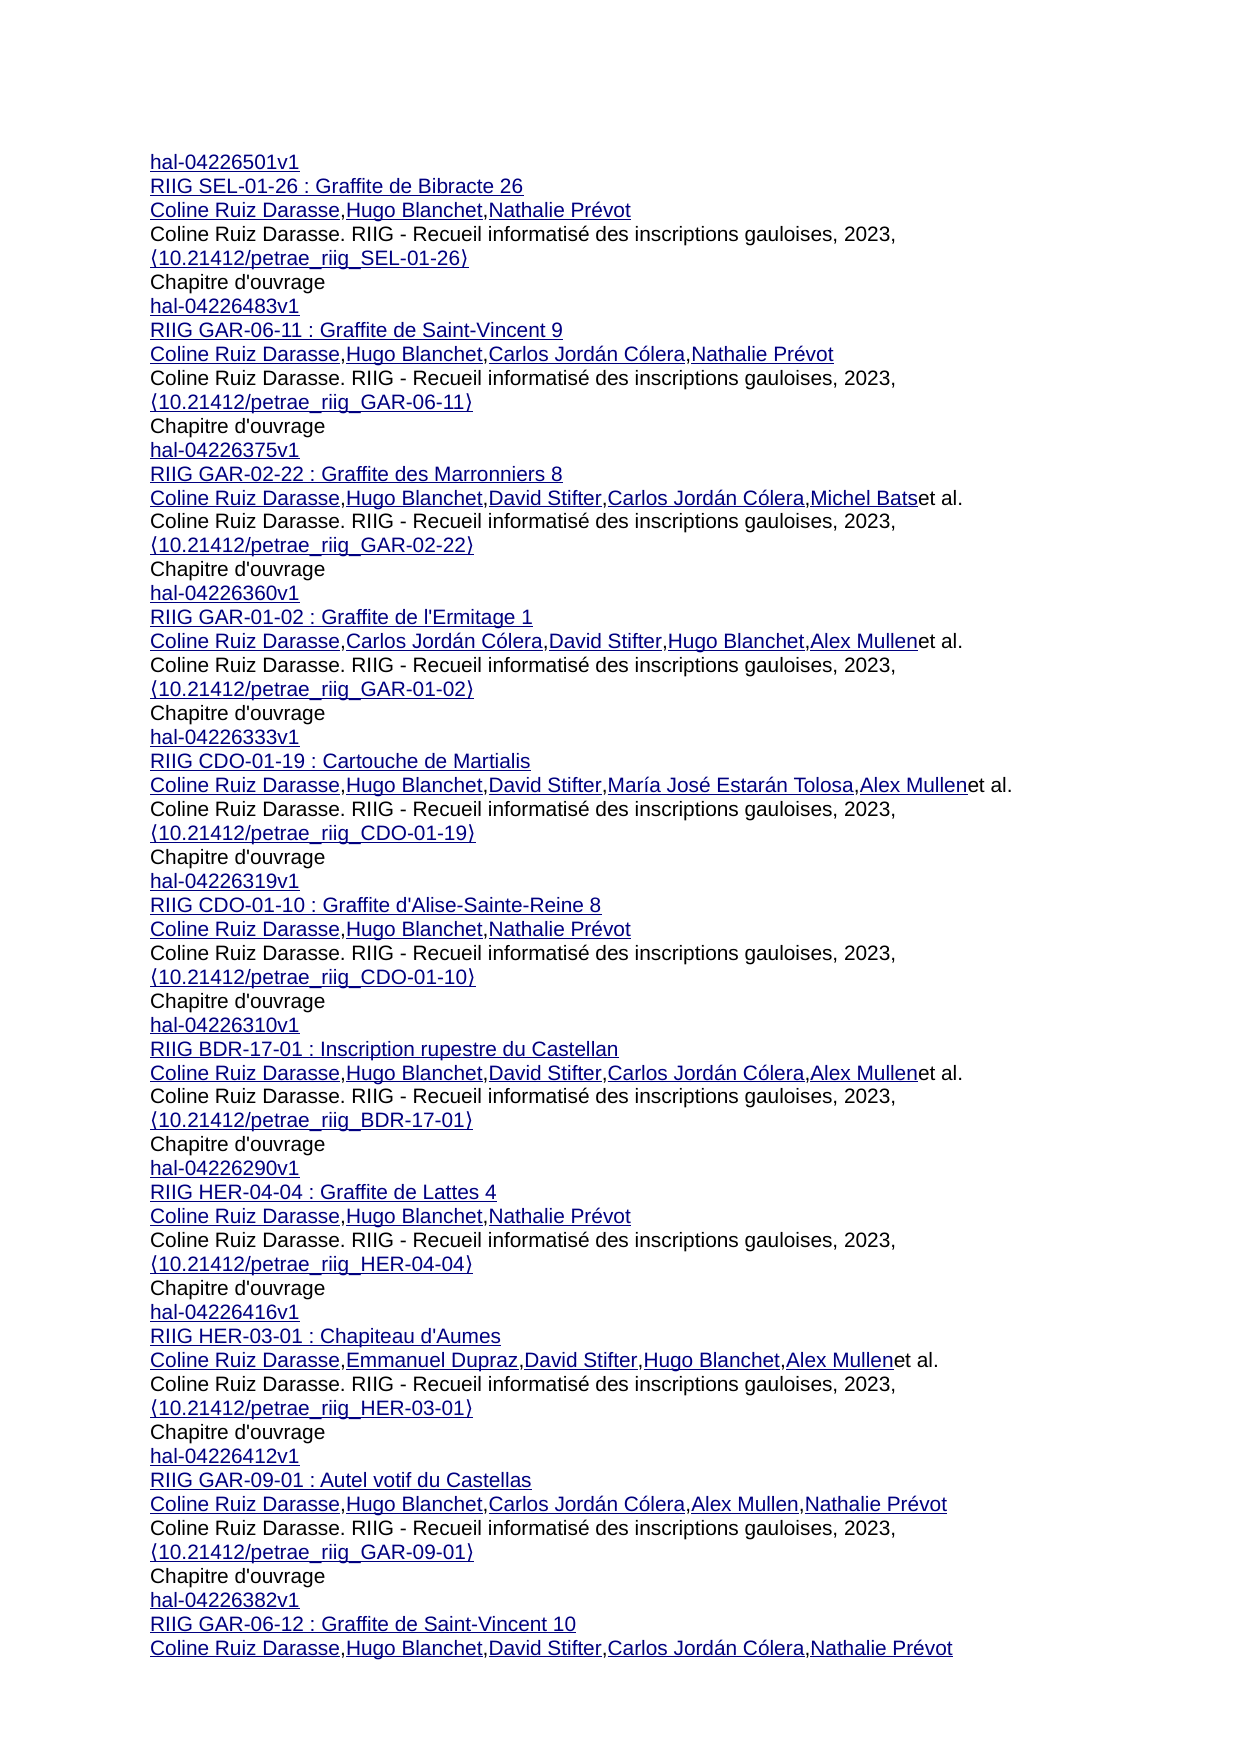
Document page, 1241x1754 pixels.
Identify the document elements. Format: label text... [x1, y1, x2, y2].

table_cell RIIG HER-03-01 : Chapiteau d'Aumes Coline Ruiz Darasse,Emmanuel Dupraz,David Stifter,Hugo Blanchet,Alex Mullenet al. Coline Ruiz Darasse. RIIG - Recueil informatisé des inscriptions gauloises, 2023, ⟨10.21412/petrae_riig_HER-03-01⟩ Chapitre d'ouvrage hal-04226412v1 [150, 1324, 1090, 1468]
table_cell RIIG SEL-01-26 : Graffite de Bibracte 26 Coline Ruiz Darasse,Hugo Blanchet,Nathalie Prévot Coline Ruiz Darasse. RIIG - Recueil informatisé des inscriptions gauloises, 2023, ⟨10.21412/petrae_riig_SEL-01-26⟩ Chapitre d'ouvrage hal-04226483v1 [150, 174, 1090, 318]
table_cell RIIG HER-04-04 : Graffite de Lattes 4 Coline Ruiz Darasse,Hugo Blanchet,Nathalie Prévot Coline Ruiz Darasse. RIIG - Recueil informatisé des inscriptions gauloises, 2023, ⟨10.21412/petrae_riig_HER-04-04⟩ Chapitre d'ouvrage hal-04226416v1 [150, 1180, 1090, 1324]
table_cell RIIG BDR-17-01 : Inscription rupestre du Castellan Coline Ruiz Darasse,Hugo Blanchet,David Stifter,Carlos Jordán Cólera,Alex Mullenet al. Coline Ruiz Darasse. RIIG - Recueil informatisé des inscriptions gauloises, 2023, ⟨10.21412/petrae_riig_BDR-17-01⟩ Chapitre d'ouvrage hal-04226290v1 [150, 1036, 1090, 1180]
table_cell RIIG GAR-02-22 : Graffite des Marronniers 8 Coline Ruiz Darasse,Hugo Blanchet,David Stifter,Carlos Jordán Cólera,Michel Batset al. Coline Ruiz Darasse. RIIG - Recueil informatisé des inscriptions gauloises, 2023, ⟨10.21412/petrae_riig_GAR-02-22⟩ Chapitre d'ouvrage hal-04226360v1 [150, 461, 1090, 605]
table_cell RIIG CDO-01-10 : Graffite d'Alise-Sainte-Reine 8 Coline Ruiz Darasse,Hugo Blanchet,Nathalie Prévot Coline Ruiz Darasse. RIIG - Recueil informatisé des inscriptions gauloises, 2023, ⟨10.21412/petrae_riig_CDO-01-10⟩ Chapitre d'ouvrage hal-04226310v1 [150, 893, 1090, 1036]
table_cell RIIG GAR-09-01 : Autel votif du Castellas Coline Ruiz Darasse,Hugo Blanchet,Carlos Jordán Cólera,Alex Mullen,Nathalie Prévot Coline Ruiz Darasse. RIIG - Recueil informatisé des inscriptions gauloises, 2023, ⟨10.21412/petrae_riig_GAR-09-01⟩ Chapitre d'ouvrage hal-04226382v1 [150, 1468, 1090, 1611]
table_cell RIIG GAR-01-02 : Graffite de l'Ermitage 1 Coline Ruiz Darasse,Carlos Jordán Cólera,David Stifter,Hugo Blanchet,Alex Mullenet al. Coline Ruiz Darasse. RIIG - Recueil informatisé des inscriptions gauloises, 2023, ⟨10.21412/petrae_riig_GAR-01-02⟩ Chapitre d'ouvrage hal-04226333v1 [150, 605, 1090, 749]
table_cell RIIG GAR-06-11 : Graffite de Saint-Vincent 9 Coline Ruiz Darasse,Hugo Blanchet,Carlos Jordán Cólera,Nathalie Prévot Coline Ruiz Darasse. RIIG - Recueil informatisé des inscriptions gauloises, 2023, ⟨10.21412/petrae_riig_GAR-06-11⟩ Chapitre d'ouvrage hal-04226375v1 [150, 318, 1090, 461]
table_cell RIIG GAR-06-12 : Graffite de Saint-Vincent 10 Coline Ruiz Darasse,Hugo Blanchet,David Stifter,Carlos Jordán Cólera,Nathalie Prévot [150, 1611, 1090, 1659]
table_cell RIIG CDO-01-19 : Cartouche de Martialis Coline Ruiz Darasse,Hugo Blanchet,David Stifter,María José Estarán Tolosa,Alex Mullenet al. Coline Ruiz Darasse. RIIG - Recueil informatisé des inscriptions gauloises, 2023, ⟨10.21412/petrae_riig_CDO-01-19⟩ Chapitre d'ouvrage hal-04226319v1 [150, 749, 1090, 893]
table_cell hal-04226501v1 [150, 150, 1090, 174]
